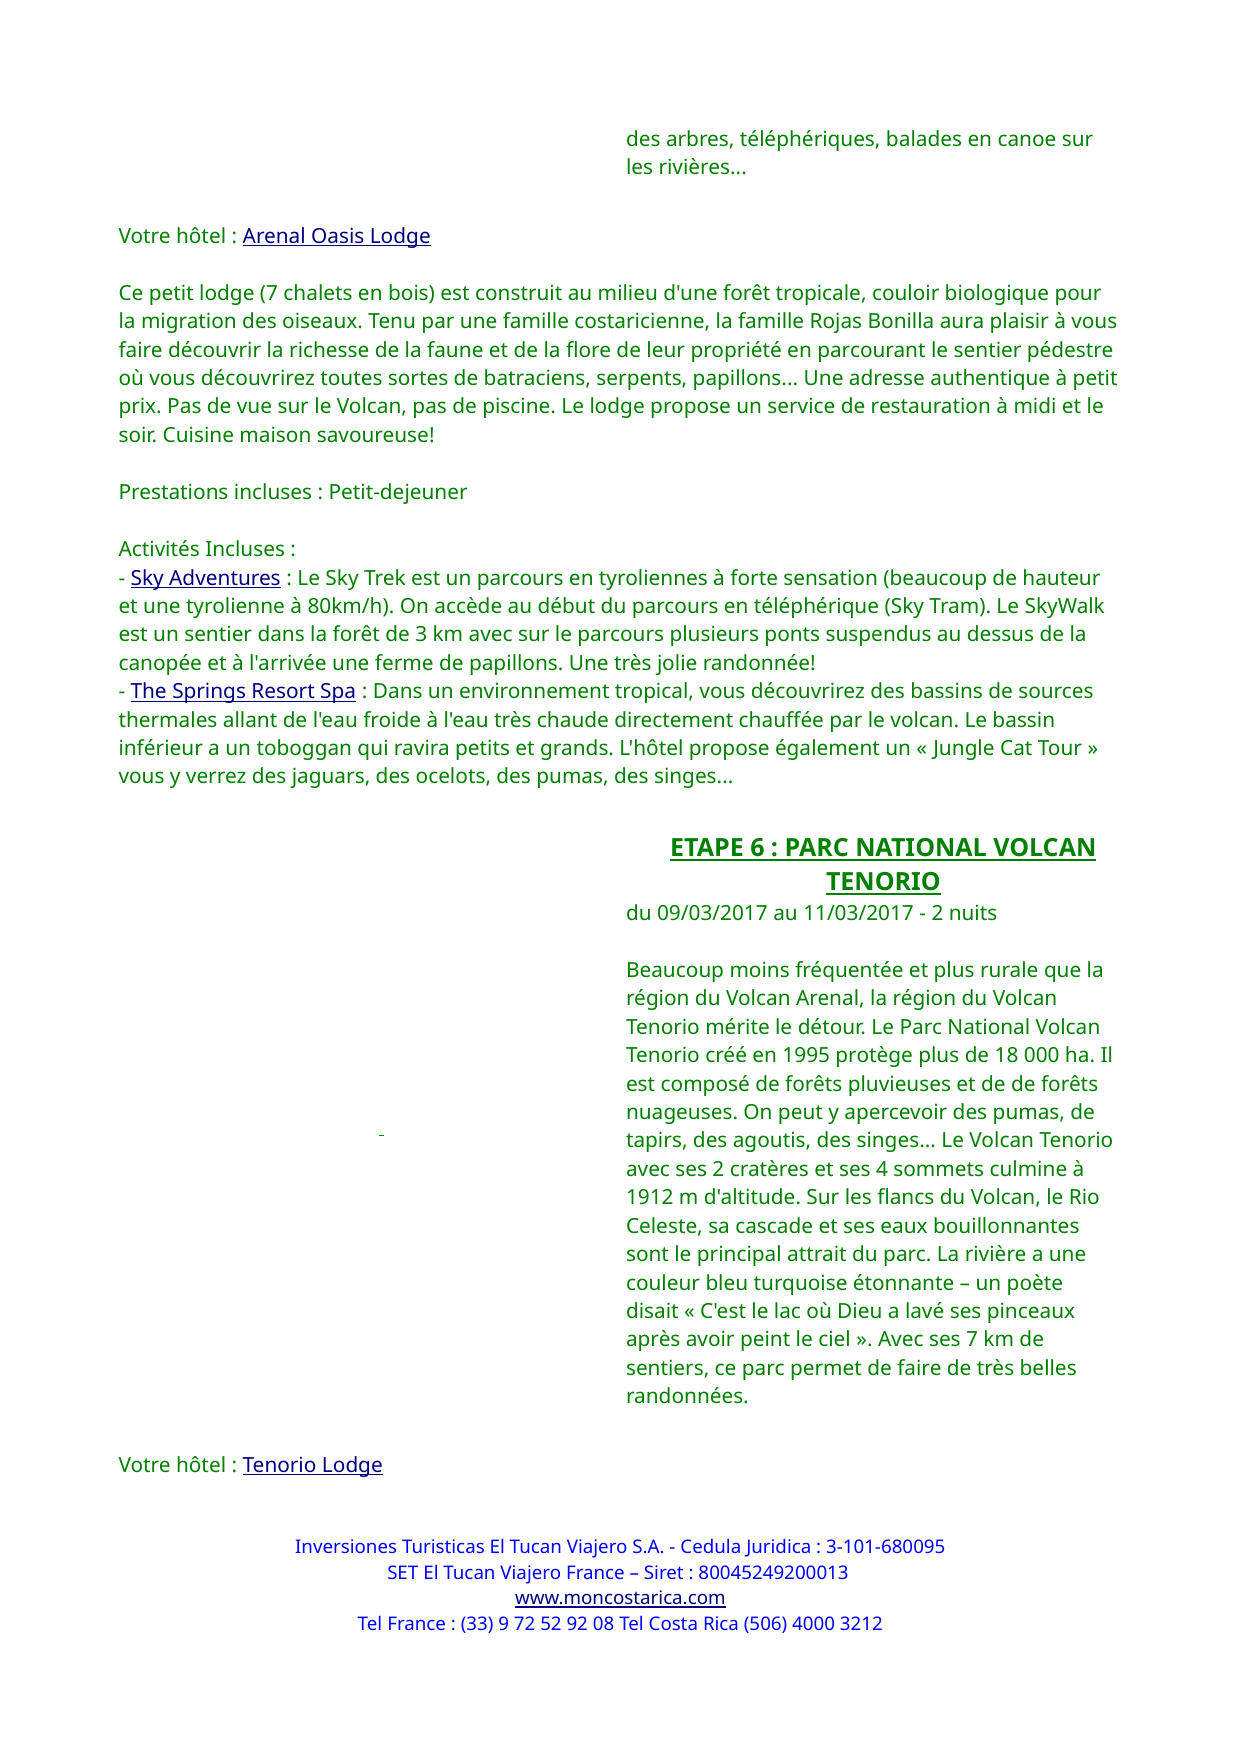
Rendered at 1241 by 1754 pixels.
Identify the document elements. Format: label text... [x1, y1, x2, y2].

text Votre hôtel : Arenal Oasis Lodge [118, 221, 1122, 249]
text - Sky Adventures : Le Sky Trek est un parcours en tyroliennes à forte sensation (beaucoup de hauteur et une tyrolienne à 80km/h). On accède au début du parcours en téléphérique (Sky Tram). Le SkyWalk est un sentier dans la forêt de 3 km avec sur le parcours plusieurs ponts suspendus au dessus de la canopée et à l'arrivée une ferme de papillons. Une très jolie randonnée! [118, 563, 1122, 676]
table_header [118, 824, 620, 1416]
text Votre hôtel : Tenorio Lodge [118, 1450, 1122, 1478]
table_header des arbres, téléphériques, balades en canoe sur les rivières... [620, 118, 1122, 187]
text Activités Incluses : [118, 534, 1122, 563]
text - The Springs Resort Spa : Dans un environnement tropical, vous découvrirez des bassins de sources thermales allant de l'eau froide à l'eau très chaude directement chauffée par le volcan. Le bassin inférieur a un toboggan qui ravira petits et grands. L'hôtel propose également un « Jungle Cat Tour » vous y verrez des jaguars, des ocelots, des pumas, des singes... [118, 676, 1122, 790]
table_header ETAPE 6 : PARC NATIONAL VOLCAN TENORIO du 09/03/2017 au 11/03/2017 - 2 nuits Beaucoup moins fréquentée et plus rurale que la région du Volcan Arenal, la région du Volcan Tenorio mérite le détour. Le Parc National Volcan Tenorio créé en 1995 protège plus de 18 000 ha. Il est composé de forêts pluvieuses et de de forêts nuageuses. On peut y apercevoir des pumas, de tapirs, des agoutis, des singes... Le Volcan Tenorio avec ses 2 cratères et ses 4 sommets culmine à 1912 m d'altitude. Sur les flancs du Volcan, le Rio Celeste, sa cascade et ses eaux bouillonnantes sont le principal attrait du parc. La rivière a une couleur bleu turquoise étonnante – un poète disait « C'est le lac où Dieu a lavé ses pinceaux après avoir peint le ciel ». Avec ses 7 km de sentiers, ce parc permet de faire de très belles randonnées. [620, 824, 1122, 1416]
text Ce petit lodge (7 chalets en bois) est construit au milieu d'une forêt tropicale, couloir biologique pour la migration des oiseaux. Tenu par une famille costaricienne, la famille Rojas Bonilla aura plaisir à vous faire découvrir la richesse de la faune et de la flore de leur propriété en parcourant le sentier pédestre où vous découvrirez toutes sortes de batraciens, serpents, papillons... Une adresse authentique à petit prix. Pas de vue sur le Volcan, pas de piscine. Le lodge propose un service de restauration à midi et le soir. Cuisine maison savoureuse! [118, 278, 1122, 448]
text Prestations incluses : Petit-dejeuner [118, 477, 1122, 506]
table_header [118, 118, 620, 187]
